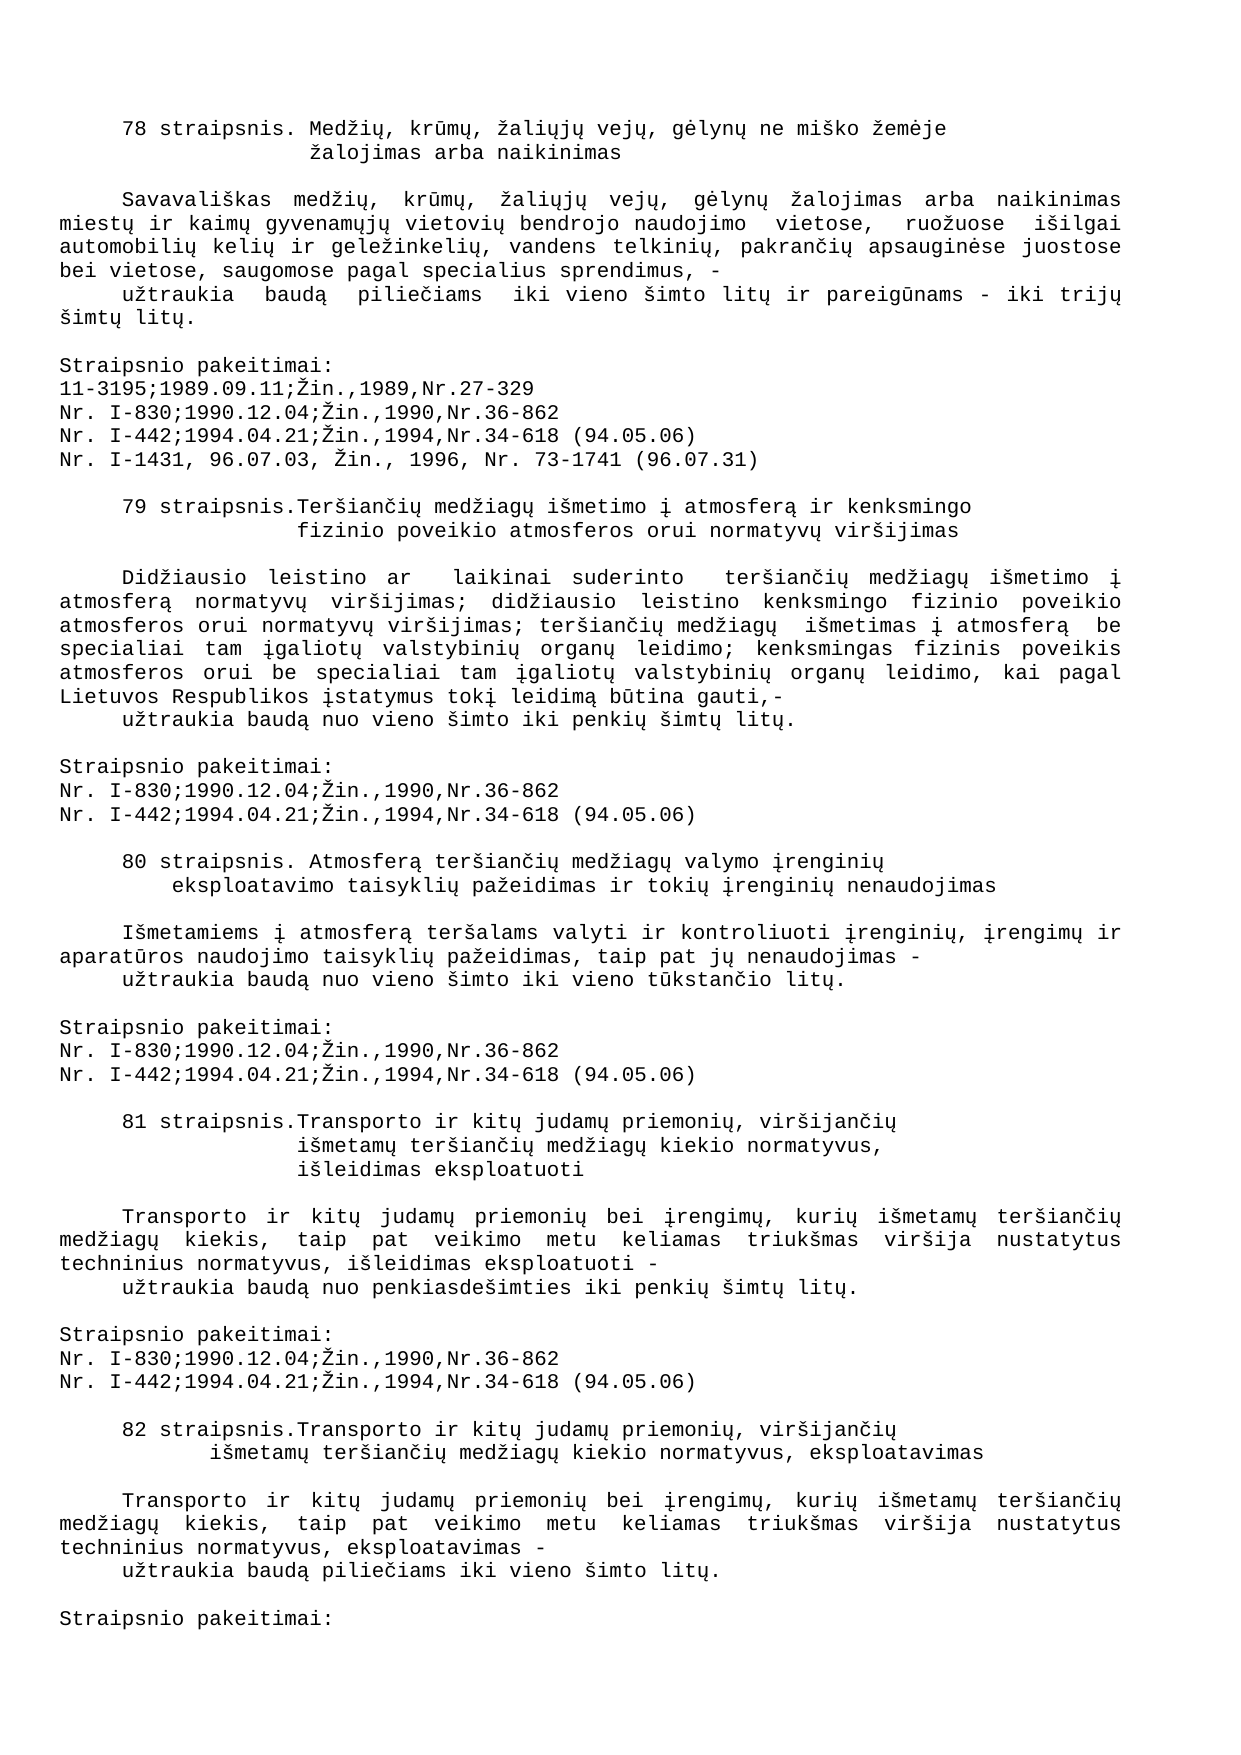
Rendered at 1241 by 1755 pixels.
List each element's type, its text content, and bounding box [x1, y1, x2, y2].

text eksploatavimo taisyklių pažeidimas ir tokių įrenginių nenaudojimas [59, 875, 1122, 898]
text Transporto ir kitų judamų priemonių bei įrengimų, kurių išmetamų teršiančių medžiagų kiekis, taip pat veikimo metu keliamas triukšmas viršija nustatytus techninius normatyvus, eksploatavimas - [59, 1489, 1122, 1561]
text Savavališkas medžių, krūmų, žaliųjų vejų, gėlynų žalojimas arba naikinimas miestų ir kaimų gyvenamųjų vietovių bendrojo naudojimo vietose, ruožuose išilgai automobilių kelių ir geležinkelių, vandens telkinių, pakrančių apsauginėse juostose bei vietose, saugomose pagal specialius sprendimus, - [59, 189, 1122, 284]
text Nr. I-1431, 96.07.03, Žin., 1996, Nr. 73-1741 (96.07.31) [59, 449, 1122, 473]
text užtraukia baudą piliečiams iki vieno šimto litų. [59, 1561, 1122, 1584]
text 82 straipsnis.Transporto ir kitų judamų priemonių, viršijančių [59, 1419, 1122, 1442]
text užtraukia baudą nuo vieno šimto iki vieno tūkstančio litų. [59, 969, 1122, 993]
text užtraukia baudą nuo penkiasdešimties iki penkių šimtų litų. [59, 1277, 1122, 1300]
text Nr. I-830;1990.12.04;Žin.,1990,Nr.36-862 [59, 780, 1122, 804]
text 80 straipsnis. Atmosferą teršiančių medžiagų valymo įrenginių [59, 851, 1122, 875]
text Straipsnio pakeitimai: [59, 1608, 1122, 1631]
text išmetamų teršiančių medžiagų kiekio normatyvus, [59, 1135, 1122, 1158]
text 79 straipsnis.Teršiančių medžiagų išmetimo į atmosferą ir kenksmingo [59, 496, 1122, 520]
text fizinio poveikio atmosferos orui normatyvų viršijimas [59, 520, 1122, 544]
text 11-3195;1989.09.11;Žin.,1989,Nr.27-329 [59, 378, 1122, 402]
text Nr. I-442;1994.04.21;Žin.,1994,Nr.34-618 (94.05.06) [59, 804, 1122, 827]
text Nr. I-830;1990.12.04;Žin.,1990,Nr.36-862 [59, 1348, 1122, 1371]
text užtraukia baudą nuo vieno šimto iki penkių šimtų litų. [59, 709, 1122, 733]
text Didžiausio leistino ar laikinai suderinto teršiančių medžiagų išmetimo į atmosferą normatyvų viršijimas; didžiausio leistino kenksmingo fizinio poveikio atmosferos orui normatyvų viršijimas; teršiančių medžiagų išmetimas į atmosferą be specialiai tam įgaliotų valstybinių organų leidimo; kenksmingas fizinis poveikis atmosferos orui be specialiai tam įgaliotų valstybinių organų leidimo, kai pagal Lietuvos Respublikos įstatymus tokį leidimą būtina gauti,- [59, 567, 1122, 709]
text Nr. I-830;1990.12.04;Žin.,1990,Nr.36-862 [59, 402, 1122, 426]
text išmetamų teršiančių medžiagų kiekio normatyvus, eksploatavimas [59, 1442, 1122, 1466]
text Straipsnio pakeitimai: [59, 1017, 1122, 1040]
text išleidimas eksploatuoti [59, 1158, 1122, 1182]
text Straipsnio pakeitimai: [59, 757, 1122, 780]
text Nr. I-830;1990.12.04;Žin.,1990,Nr.36-862 [59, 1040, 1122, 1064]
text užtraukia baudą piliečiams iki vieno šimto litų ir pareigūnams - iki trijų šimtų litų. [59, 284, 1122, 331]
text Straipsnio pakeitimai: [59, 354, 1122, 378]
text Straipsnio pakeitimai: [59, 1324, 1122, 1348]
text Nr. I-442;1994.04.21;Žin.,1994,Nr.34-618 (94.05.06) [59, 1371, 1122, 1395]
text Išmetamiems į atmosferą teršalams valyti ir kontroliuoti įrenginių, įrengimų ir aparatūros naudojimo taisyklių pažeidimas, taip pat jų nenaudojimas - [59, 922, 1122, 969]
text 81 straipsnis.Transporto ir kitų judamų priemonių, viršijančių [59, 1111, 1122, 1135]
text Transporto ir kitų judamų priemonių bei įrengimų, kurių išmetamų teršiančių medžiagų kiekis, taip pat veikimo metu keliamas triukšmas viršija nustatytus techninius normatyvus, išleidimas eksploatuoti - [59, 1206, 1122, 1277]
text žalojimas arba naikinimas [59, 142, 1122, 165]
text Nr. I-442;1994.04.21;Žin.,1994,Nr.34-618 (94.05.06) [59, 426, 1122, 449]
text Nr. I-442;1994.04.21;Žin.,1994,Nr.34-618 (94.05.06) [59, 1064, 1122, 1088]
text 78 straipsnis. Medžių, krūmų, žaliųjų vejų, gėlynų ne miško žemėje [59, 118, 1122, 142]
